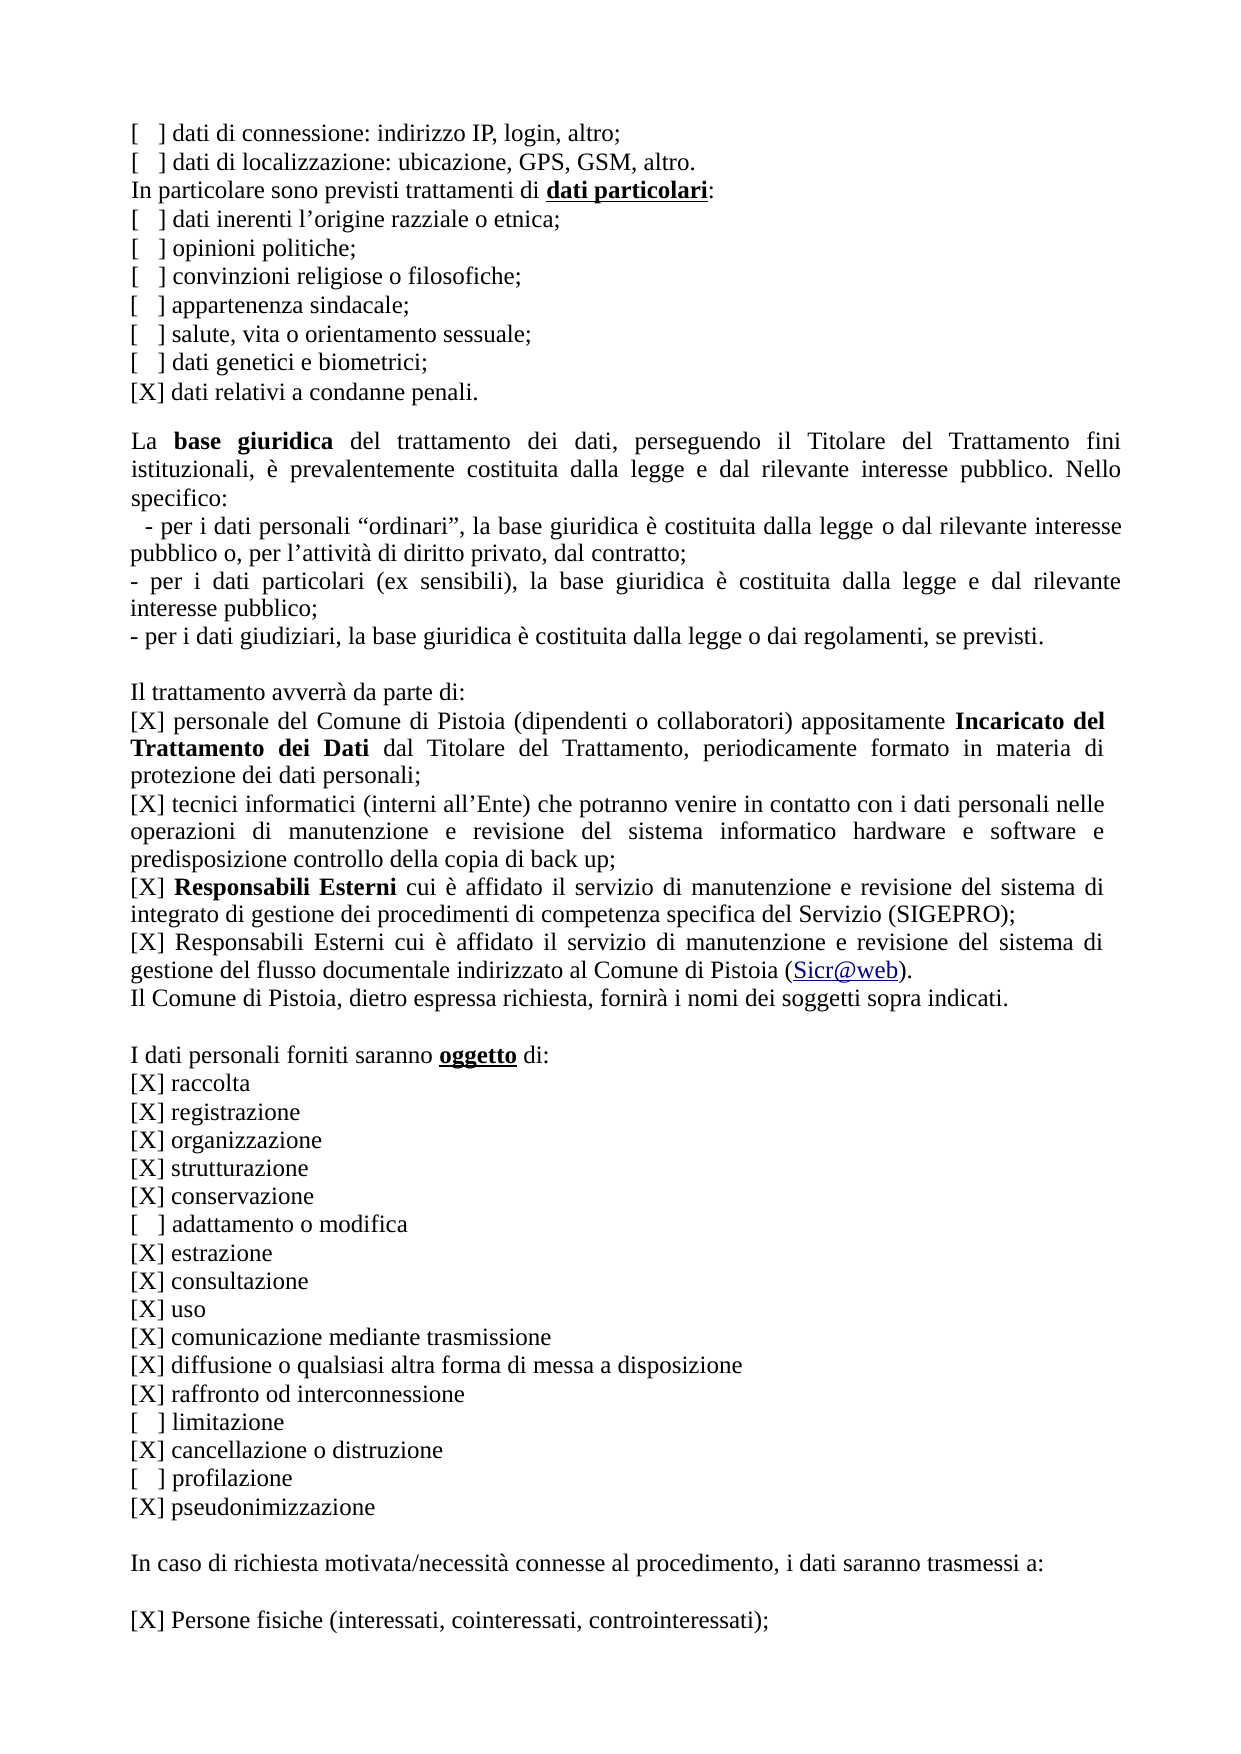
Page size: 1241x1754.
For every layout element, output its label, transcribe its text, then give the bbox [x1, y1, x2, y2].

text - per i dati particolari (ex sensibili), la base giuridica è costituita dalla legge e dal rilevante interesse pubblico; [130, 568, 1122, 622]
text [ ] convinzioni religiose o filosofiche; [131, 262, 1122, 290]
text - per i dati giudiziari, la base giuridica è costituita dalla legge o dai regolamenti, se previsti. [130, 623, 1122, 650]
text Il Comune di Pistoia, dietro espressa richiesta, fornirà i nomi dei soggetti sopra indicati. [130, 984, 1105, 1012]
text [ ] dati di connessione: indirizzo IP, login, altro; [118, 118, 1122, 147]
text [X] cancellazione o distruzione [130, 1437, 1105, 1464]
text [X] Persone fisiche (interessati, cointeressati, controinteressati); [130, 1607, 1105, 1634]
text [X] dati relativi a condanne penali. [130, 377, 1122, 406]
text [X] pseudonimizzazione [130, 1493, 1105, 1521]
text - per i dati personali “ordinari”, la base giuridica è costituita dalla legge o dal rilevante interesse pubblico o, per l’attività di diritto privato, dal contratto; [130, 512, 1122, 567]
text [ ] opinioni politiche; [131, 233, 1122, 262]
text [X] estrazione [130, 1239, 1105, 1267]
text [X] tecnici informatici (interni all’Ente) che potranno venire in contatto con i dati personali nelle operazioni di manutenzione e revisione del sistema informatico hardware e software e predisposizione controllo della copia di back up; [130, 790, 1105, 872]
text Il trattamento avverrà da parte di: [130, 679, 1105, 706]
text In caso di richiesta motivata/necessità connesse al procedimento, i dati saranno trasmessi a: [130, 1550, 1105, 1577]
text In particolare sono previsti trattamenti di dati particolari: [131, 176, 1122, 204]
text [ ] dati di localizzazione: ubicazione, GPS, GSM, altro. [131, 147, 1122, 176]
text [ ] limitazione [130, 1409, 1105, 1436]
text [ ] profilazione [130, 1465, 1105, 1492]
text [X] Responsabili Esterni cui è affidato il servizio di manutenzione e revisione del sistema di integrato di gestione dei procedimenti di competenza specifica del Servizio (SIGEPRO); [130, 873, 1105, 928]
text I dati personali forniti saranno oggetto di: [130, 1042, 1105, 1069]
text [X] strutturazione [130, 1154, 1105, 1182]
text [ ] dati inerenti l’origine razziale o etnica; [131, 204, 1122, 233]
text [X] Responsabili Esterni cui è affidato il servizio di manutenzione e revisione del sistema di gestione del flusso documentale indirizzato al Comune di Pistoia (Sicr@web). [130, 929, 1105, 984]
text La base giuridica del trattamento dei dati, perseguendo il Titolare del Trattamento fini istituzionali, è prevalentemente costituita dalla legge e dal rilevante interesse pubblico. Nello specifico: [131, 426, 1122, 512]
text [X] uso [130, 1296, 1105, 1323]
text [ ] appartenenza sindacale; [117, 291, 485, 319]
text [X] personale del Comune di Pistoia (dipendenti o collaboratori) appositamente Incaricato del Trattamento dei Dati dal Titolare del Trattamento, periodicamente formato in materia di protezione dei dati personali; [130, 707, 1105, 789]
text [X] consultazione [130, 1267, 1105, 1295]
text [X] registrazione [130, 1098, 1105, 1125]
text [X] organizzazione [130, 1126, 1105, 1154]
text [ ] dati genetici e biometrici; [130, 349, 496, 376]
text [X] comunicazione mediante trasmissione [130, 1324, 1105, 1351]
text [X] conservazione [130, 1183, 1105, 1210]
text [ ] salute, vita o orientamento sessuale; [130, 319, 738, 348]
text [ ] adattamento o modifica [130, 1211, 1105, 1238]
text [X] diffusione o qualsiasi altra forma di messa a disposizione [130, 1352, 1105, 1379]
text [X] raccolta [130, 1070, 1105, 1097]
text [X] raffronto od interconnessione [130, 1380, 1105, 1408]
